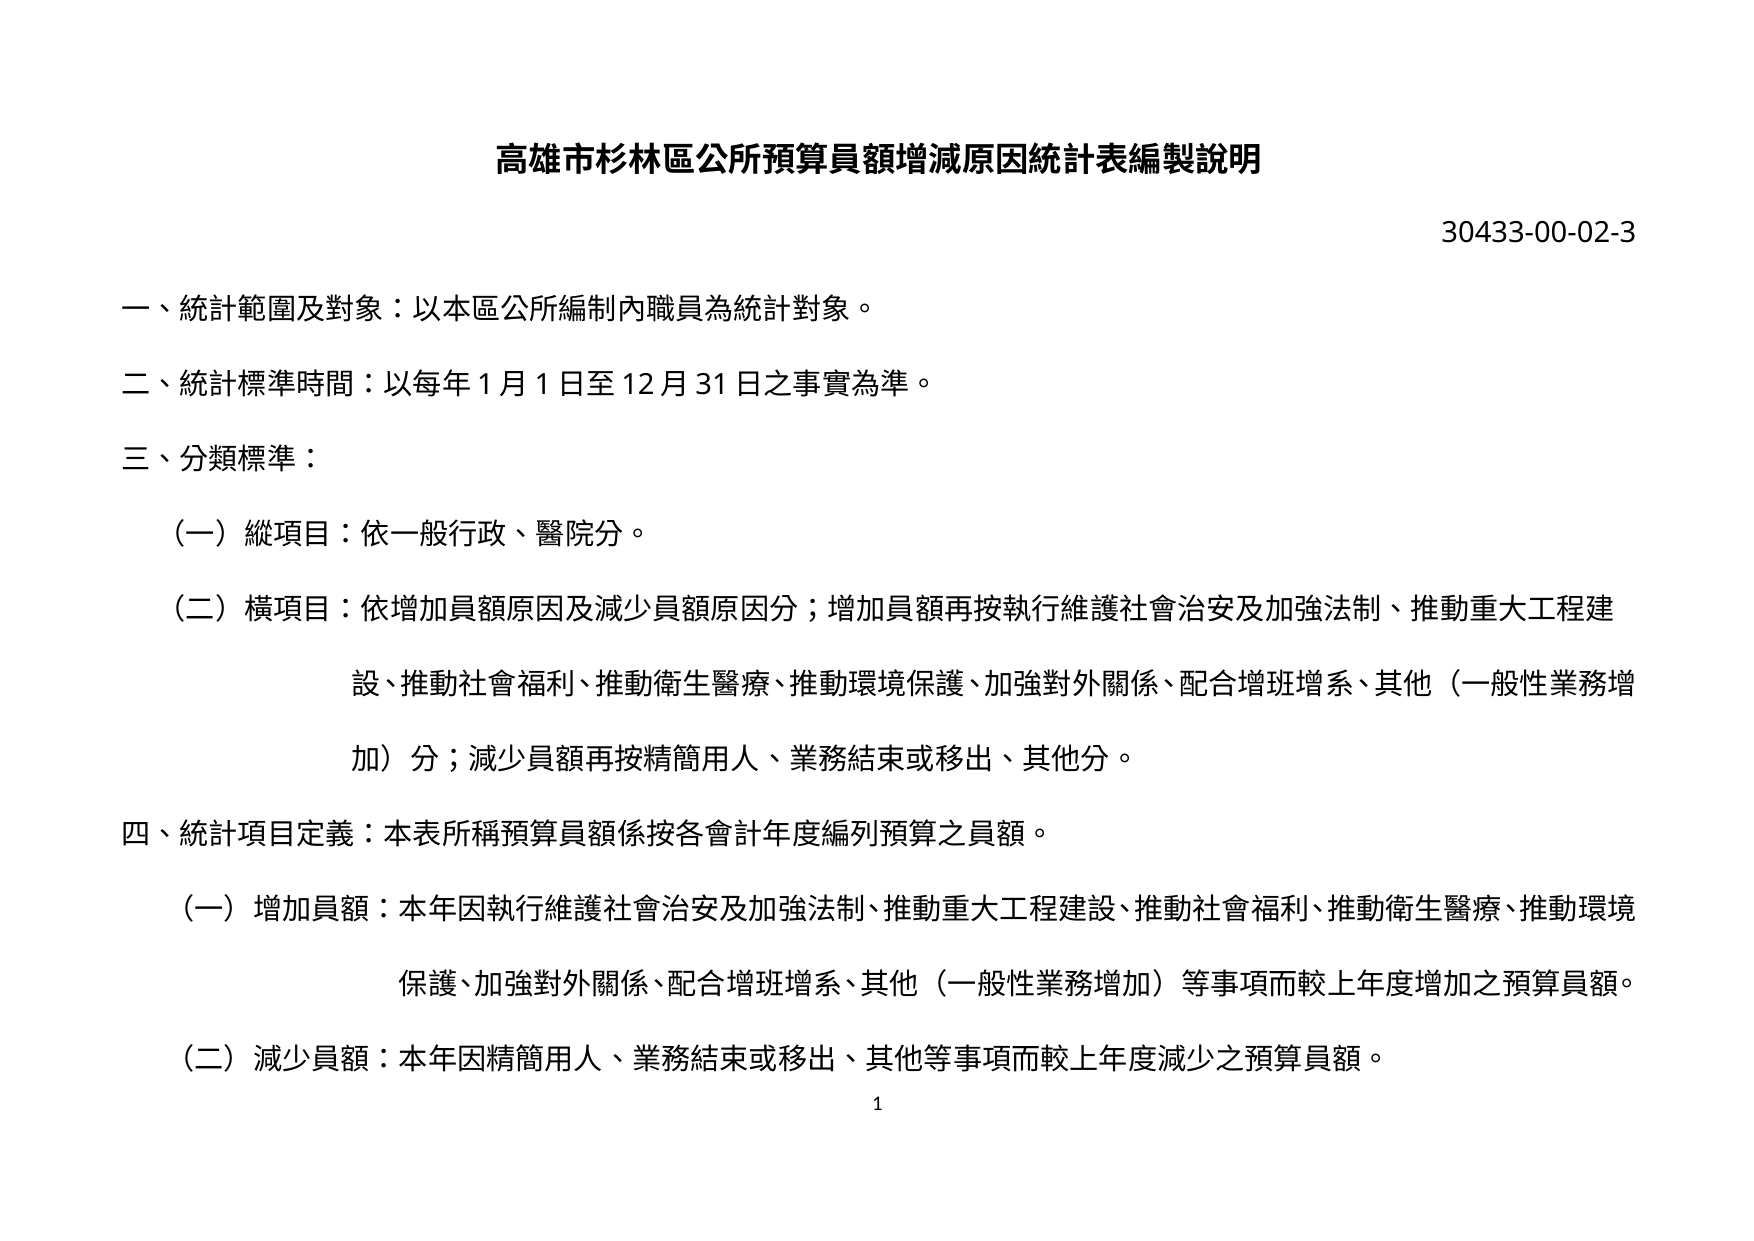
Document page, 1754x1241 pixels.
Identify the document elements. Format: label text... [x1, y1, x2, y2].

table_cell 三、分類標準： [118, 419, 1639, 494]
table_cell 二、統計標準時間：以每年1月1日至12月31日之事實為準。 [118, 344, 1639, 419]
table_cell 四、統計項目定義：本表所稱預算員額係按各會計年度編列預算之員額。 [118, 794, 1639, 869]
table_cell 減少員額：本年因精簡用人、業務結束或移出、其他等事項而較上年度減少之預算員額。 [118, 1019, 1639, 1094]
table_header 高雄市杉林區公所預算員額增減原因統計表編製說明 [118, 119, 1639, 194]
table_cell 30433-00-02-3 [118, 194, 1639, 269]
table_cell 橫項目：依增加員額原因及減少員額原因分；增加員額再按執行維護社會治安及加強法制、推動重大工程建設、推動社會福利、推動衛生醫療、推動環境保護、加強對外關係、配合增班增系、其他（一般性業務增加）分；減少員額再按精簡用人、業務結束或移出、其他分。 [118, 569, 1639, 794]
table_cell 增加員額：本年因執行維護社會治安及加強法制、推動重大工程建設、推動社會福利、推動衛生醫療、推動環境保護、加強對外關係、配合增班增系、其他（一般性業務增加）等事項而較上年度增加之預算員額。 [118, 869, 1639, 1019]
table_cell 一、統計範圍及對象：以本區公所編制內職員為統計對象。 [118, 269, 1639, 344]
table_cell 縱項目：依一般行政、醫院分。 [118, 494, 1639, 569]
